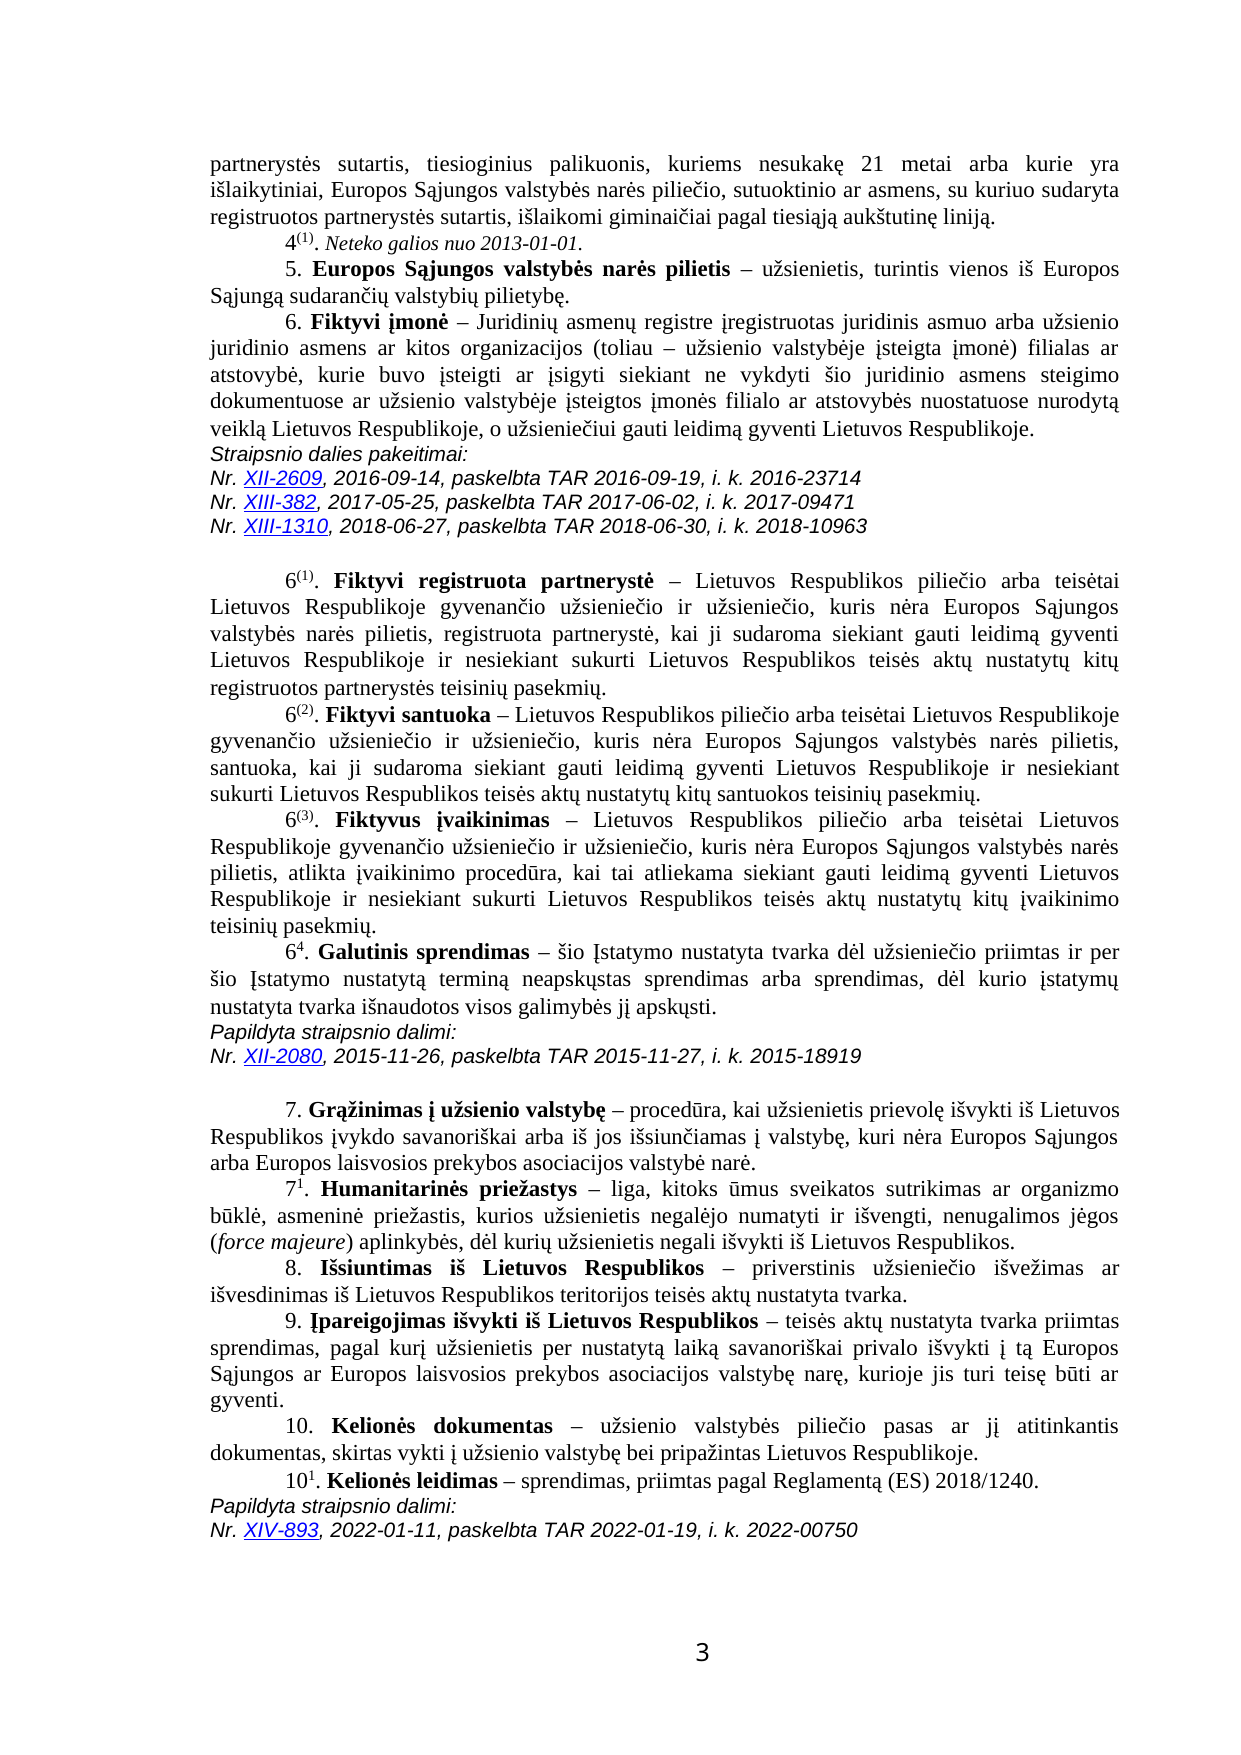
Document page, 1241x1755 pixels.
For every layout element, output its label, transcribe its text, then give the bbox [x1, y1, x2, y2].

text Papildyta straipsnio dalimi: [210, 1020, 1120, 1044]
text 6(3). Fiktyvus įvaikinimas – Lietuvos Respublikos piliečio arba teisėtai Lietuvos Respublikoje gyvenančio užsieniečio ir užsieniečio, kuris nėra Europos Sąjungos valstybės narės pilietis, atlikta įvaikinimo procedūra, kai tai atliekama siekiant gauti leidimą gyventi Lietuvos Respublikoje ir nesiekiant sukurti Lietuvos Respublikos teisės aktų nustatytų kitų įvaikinimo teisinių pasekmių. [210, 806, 1120, 938]
text Nr. XII-2080, 2015-11-26, paskelbta TAR 2015-11-27, i. k. 2015-18919 [210, 1044, 1120, 1068]
text partnerystės sutartis, tiesioginius palikuonis, kuriems nesukakę 21 metai arba kurie yra išlaikytiniai, Europos Sąjungos valstybės narės piliečio, sutuoktinio ar asmens, su kuriuo sudaryta registruotos partnerystės sutartis, išlaikomi giminaičiai pagal tiesiąją aukštutinę liniją. [210, 150, 1120, 229]
text Nr. XIII-1310, 2018-06-27, paskelbta TAR 2018-06-30, i. k. 2018-10963 [210, 514, 1120, 538]
text 5. Europos Sąjungos valstybės narės pilietis – užsienietis, turintis vienos iš Europos Sąjungą sudarančių valstybių pilietybę. [210, 255, 1120, 308]
text 64. Galutinis sprendimas – šio Įstatymo nustatyta tvarka dėl užsieniečio priimtas ir per šio Įstatymo nustatytą terminą neapskųstas sprendimas arba sprendimas, dėl kurio įstatymų nustatyta tvarka išnaudotos visos galimybės jį apskųsti. [210, 938, 1120, 1020]
text 71. Humanitarinės priežastys – liga, kitoks ūmus sveikatos sutrikimas ar organizmo būklė, asmeninė priežastis, kurios užsienietis negalėjo numatyti ir išvengti, nenugalimos jėgos (force majeure) aplinkybės, dėl kurių užsienietis negali išvykti iš Lietuvos Respublikos. [210, 1175, 1120, 1254]
text 4(1). Neteko galios nuo 2013-01-01. [210, 229, 1120, 255]
text 7. Grąžinimas į užsienio valstybę – procedūra, kai užsienietis prievolę išvykti iš Lietuvos Respublikos įvykdo savanoriškai arba iš jos išsiunčiamas į valstybę, kuri nėra Europos Sąjungos arba Europos laisvosios prekybos asociacijos valstybė narė. [210, 1096, 1120, 1175]
text Nr. XIII-382, 2017-05-25, paskelbta TAR 2017-06-02, i. k. 2017-09471 [210, 490, 1120, 514]
text 8. Išsiuntimas iš Lietuvos Respublikos – priverstinis užsieniečio išvežimas ar išvesdinimas iš Lietuvos Respublikos teritorijos teisės aktų nustatyta tvarka. [210, 1254, 1120, 1307]
text Papildyta straipsnio dalimi: [210, 1494, 1120, 1518]
text Straipsnio dalies pakeitimai: [210, 442, 1120, 466]
text 6(2). Fiktyvi santuoka – Lietuvos Respublikos piliečio arba teisėtai Lietuvos Respublikoje gyvenančio užsieniečio ir užsieniečio, kuris nėra Europos Sąjungos valstybės narės pilietis, santuoka, kai ji sudaroma siekiant gauti leidimą gyventi Lietuvos Respublikoje ir nesiekiant sukurti Lietuvos Respublikos teisės aktų nustatytų kitų santuokos teisinių pasekmių. [210, 701, 1120, 806]
text 9. Įpareigojimas išvykti iš Lietuvos Respublikos – teisės aktų nustatyta tvarka priimtas sprendimas, pagal kurį užsienietis per nustatytą laiką savanoriškai privalo išvykti į tą Europos Sąjungos ar Europos laisvosios prekybos asociacijos valstybę narę, kurioje jis turi teisę būti ar gyventi. [210, 1307, 1120, 1413]
text 10. Kelionės dokumentas – užsienio valstybės piliečio pasas ar jį atitinkantis dokumentas, skirtas vykti į užsienio valstybę bei pripažintas Lietuvos Respublikoje. [210, 1413, 1120, 1465]
text 6. Fiktyvi įmonė – Juridinių asmenų registre įregistruotas juridinis asmuo arba užsienio juridinio asmens ar kitos organizacijos (toliau – užsienio valstybėje įsteigta įmonė) filialas ar atstovybė, kurie buvo įsteigti ar įsigyti siekiant ne vykdyti šio juridinio asmens steigimo dokumentuose ar užsienio valstybėje įsteigtos įmonės filialo ar atstovybės nuostatuose nurodytą veiklą Lietuvos Respublikoje, o užsieniečiui gauti leidimą gyventi Lietuvos Respublikoje. [210, 308, 1120, 442]
text 101. Kelionės leidimas – sprendimas, priimtas pagal Reglamentą (ES) 2018/1240. [210, 1465, 1120, 1494]
text Nr. XII-2609, 2016-09-14, paskelbta TAR 2016-09-19, i. k. 2016-23714 [210, 466, 1120, 490]
text Nr. XIV-893, 2022-01-11, paskelbta TAR 2022-01-19, i. k. 2022-00750 [210, 1518, 1120, 1542]
text 6(1). Fiktyvi registruota partnerystė – Lietuvos Respublikos piliečio arba teisėtai Lietuvos Respublikoje gyvenančio užsieniečio ir užsieniečio, kuris nėra Europos Sąjungos valstybės narės pilietis, registruota partnerystė, kai ji sudaroma siekiant gauti leidimą gyventi Lietuvos Respublikoje ir nesiekiant sukurti Lietuvos Respublikos teisės aktų nustatytų kitų registruotos partnerystės teisinių pasekmių. [210, 567, 1120, 701]
